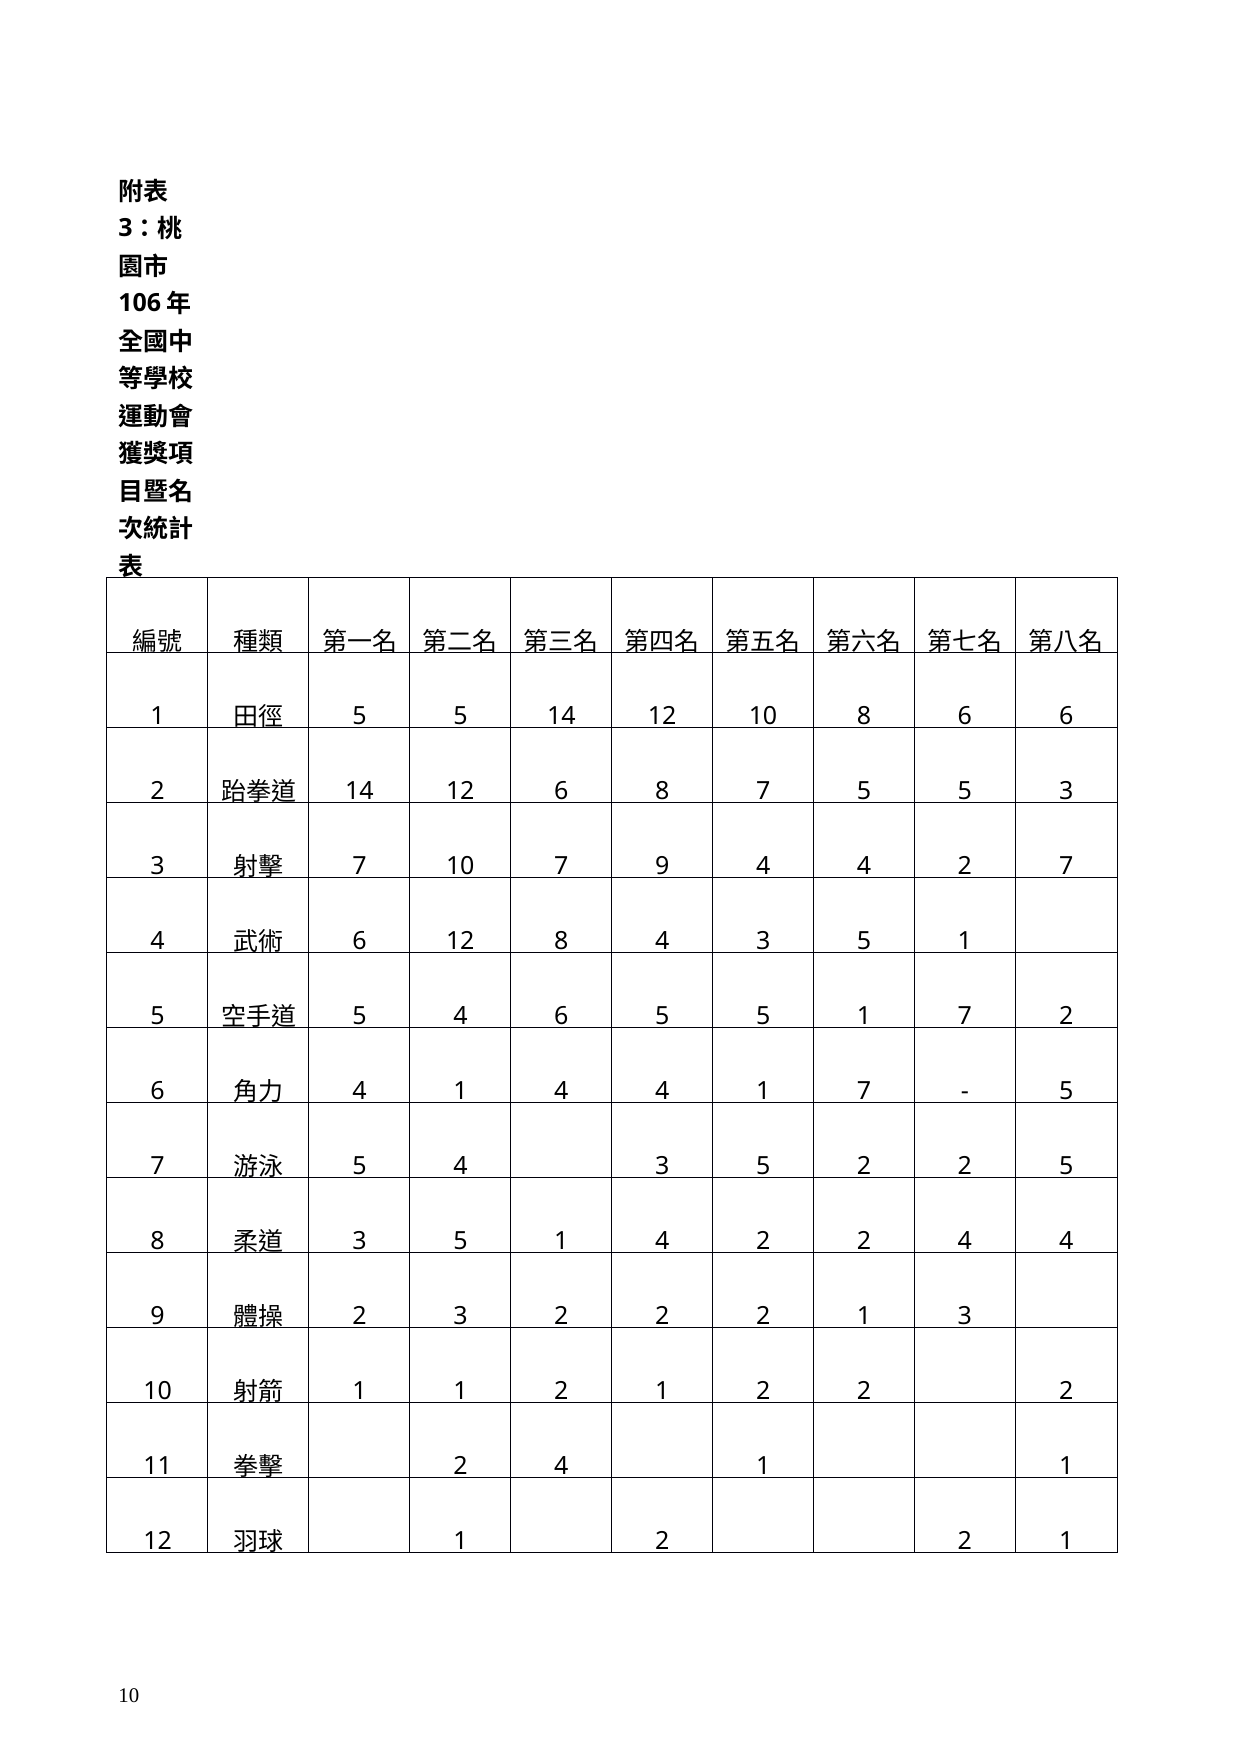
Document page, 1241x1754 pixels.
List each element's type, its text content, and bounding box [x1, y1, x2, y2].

table_header 附表3：桃園市106年全國中等學校運動會獲獎項目暨名次統計表 [107, 165, 208, 577]
table_cell 14 [309, 728, 409, 802]
table_cell [511, 1478, 611, 1552]
table_cell 7 [713, 728, 813, 802]
table_cell 第七名 [915, 578, 1015, 652]
table_cell 3 [1016, 728, 1117, 802]
table_cell 2 [511, 1328, 611, 1402]
table_cell 7 [915, 953, 1015, 1027]
table_cell 5 [410, 653, 510, 727]
table_cell 1 [1016, 1478, 1117, 1552]
table_cell 5 [309, 653, 409, 727]
table_cell 4 [309, 1028, 409, 1102]
table_cell 5 [107, 953, 207, 1027]
table_cell [1016, 1253, 1117, 1327]
table_cell 3 [713, 878, 813, 952]
table_cell 10 [713, 653, 813, 727]
table_cell 2 [1016, 953, 1117, 1027]
table_cell 4 [511, 1028, 611, 1102]
table_cell 2 [915, 803, 1015, 877]
table_cell 6 [511, 728, 611, 802]
table_cell 田徑 [208, 653, 308, 727]
table_cell 第八名 [1016, 578, 1117, 652]
table_cell 跆拳道 [208, 728, 308, 802]
table_cell 游泳 [208, 1103, 308, 1177]
table_cell 2 [915, 1478, 1015, 1552]
table_cell 3 [410, 1253, 510, 1327]
table_cell 5 [713, 1103, 813, 1177]
table_cell 5 [612, 953, 712, 1027]
table_cell 2 [612, 1478, 712, 1552]
table_cell 2 [511, 1253, 611, 1327]
table_cell 柔道 [208, 1178, 308, 1252]
table_cell 5 [814, 728, 914, 802]
table_cell 2 [107, 728, 207, 802]
table_cell 第三名 [511, 578, 611, 652]
table_cell - [915, 1028, 1015, 1102]
table_cell 5 [309, 953, 409, 1027]
table_cell 12 [410, 878, 510, 952]
table_cell [814, 1478, 914, 1552]
table_cell 種類 [208, 578, 308, 652]
table_cell 2 [410, 1403, 510, 1477]
table_cell 羽球 [208, 1478, 308, 1552]
table_cell 第四名 [612, 578, 712, 652]
table_cell 7 [814, 1028, 914, 1102]
table_cell 1 [1016, 1403, 1117, 1477]
table_cell 第五名 [713, 578, 813, 652]
table_cell 4 [511, 1403, 611, 1477]
table_cell 7 [107, 1103, 207, 1177]
table_cell 6 [1016, 653, 1117, 727]
table_cell 1 [814, 1253, 914, 1327]
table_cell 角力 [208, 1028, 308, 1102]
table_cell 1 [410, 1328, 510, 1402]
table_cell 6 [511, 953, 611, 1027]
table_cell 第一名 [309, 578, 409, 652]
table_cell 4 [410, 1103, 510, 1177]
table_cell [915, 1328, 1015, 1402]
table_cell [814, 1403, 914, 1477]
table_cell 4 [814, 803, 914, 877]
table_cell 空手道 [208, 953, 308, 1027]
table_cell 2 [713, 1178, 813, 1252]
table_cell 1 [915, 878, 1015, 952]
table_cell 1 [713, 1403, 813, 1477]
table_cell 11 [107, 1403, 207, 1477]
table_cell [713, 1478, 813, 1552]
table_cell 1 [107, 653, 207, 727]
table_cell 4 [1016, 1178, 1117, 1252]
table_cell 射箭 [208, 1328, 308, 1402]
table_cell 6 [107, 1028, 207, 1102]
table_cell 3 [612, 1103, 712, 1177]
table_cell 4 [915, 1178, 1015, 1252]
table_cell 2 [915, 1103, 1015, 1177]
table_cell 3 [915, 1253, 1015, 1327]
table_cell [511, 1103, 611, 1177]
table_cell [915, 1403, 1015, 1477]
table_cell 4 [612, 878, 712, 952]
table_cell 9 [612, 803, 712, 877]
table_cell 8 [612, 728, 712, 802]
table_cell 4 [612, 1028, 712, 1102]
table_cell 4 [612, 1178, 712, 1252]
table_cell [1016, 878, 1117, 952]
table_cell 第二名 [410, 578, 510, 652]
table_cell 2 [1016, 1328, 1117, 1402]
table_cell 武術 [208, 878, 308, 952]
table_cell 5 [1016, 1028, 1117, 1102]
table_cell 射擊 [208, 803, 308, 877]
table_cell 5 [309, 1103, 409, 1177]
table_cell 8 [107, 1178, 207, 1252]
table_cell 體操 [208, 1253, 308, 1327]
table_cell 1 [612, 1328, 712, 1402]
table_cell 7 [1016, 803, 1117, 877]
table_cell 2 [713, 1253, 813, 1327]
table_cell 2 [814, 1103, 914, 1177]
table_cell 1 [713, 1028, 813, 1102]
table_cell 2 [713, 1328, 813, 1402]
table_cell 1 [309, 1328, 409, 1402]
table_cell 5 [713, 953, 813, 1027]
table_cell 7 [511, 803, 611, 877]
table_cell 6 [915, 653, 1015, 727]
table_cell 1 [410, 1028, 510, 1102]
table_cell 10 [107, 1328, 207, 1402]
table_cell 8 [511, 878, 611, 952]
table_cell 2 [612, 1253, 712, 1327]
table_cell 3 [107, 803, 207, 877]
table_cell 5 [814, 878, 914, 952]
table_cell 5 [915, 728, 1015, 802]
table_cell 4 [107, 878, 207, 952]
table_cell [309, 1478, 409, 1552]
table_cell 1 [814, 953, 914, 1027]
table_cell 4 [410, 953, 510, 1027]
table_cell 2 [814, 1328, 914, 1402]
table_cell [309, 1403, 409, 1477]
table_cell 1 [410, 1478, 510, 1552]
table_cell 8 [814, 653, 914, 727]
table_cell 10 [410, 803, 510, 877]
table_cell [612, 1403, 712, 1477]
table_cell 5 [410, 1178, 510, 1252]
table_cell 2 [814, 1178, 914, 1252]
table_cell 4 [713, 803, 813, 877]
table_cell 拳擊 [208, 1403, 308, 1477]
table_cell 6 [309, 878, 409, 952]
table_cell 12 [107, 1478, 207, 1552]
table_cell 14 [511, 653, 611, 727]
table_cell 9 [107, 1253, 207, 1327]
table_cell 3 [309, 1178, 409, 1252]
table_cell 5 [1016, 1103, 1117, 1177]
table_cell 7 [309, 803, 409, 877]
table_cell 12 [612, 653, 712, 727]
table_cell 1 [511, 1178, 611, 1252]
table_cell 12 [410, 728, 510, 802]
table_cell 編號 [107, 578, 207, 652]
table_cell 第六名 [814, 578, 914, 652]
table_cell 2 [309, 1253, 409, 1327]
